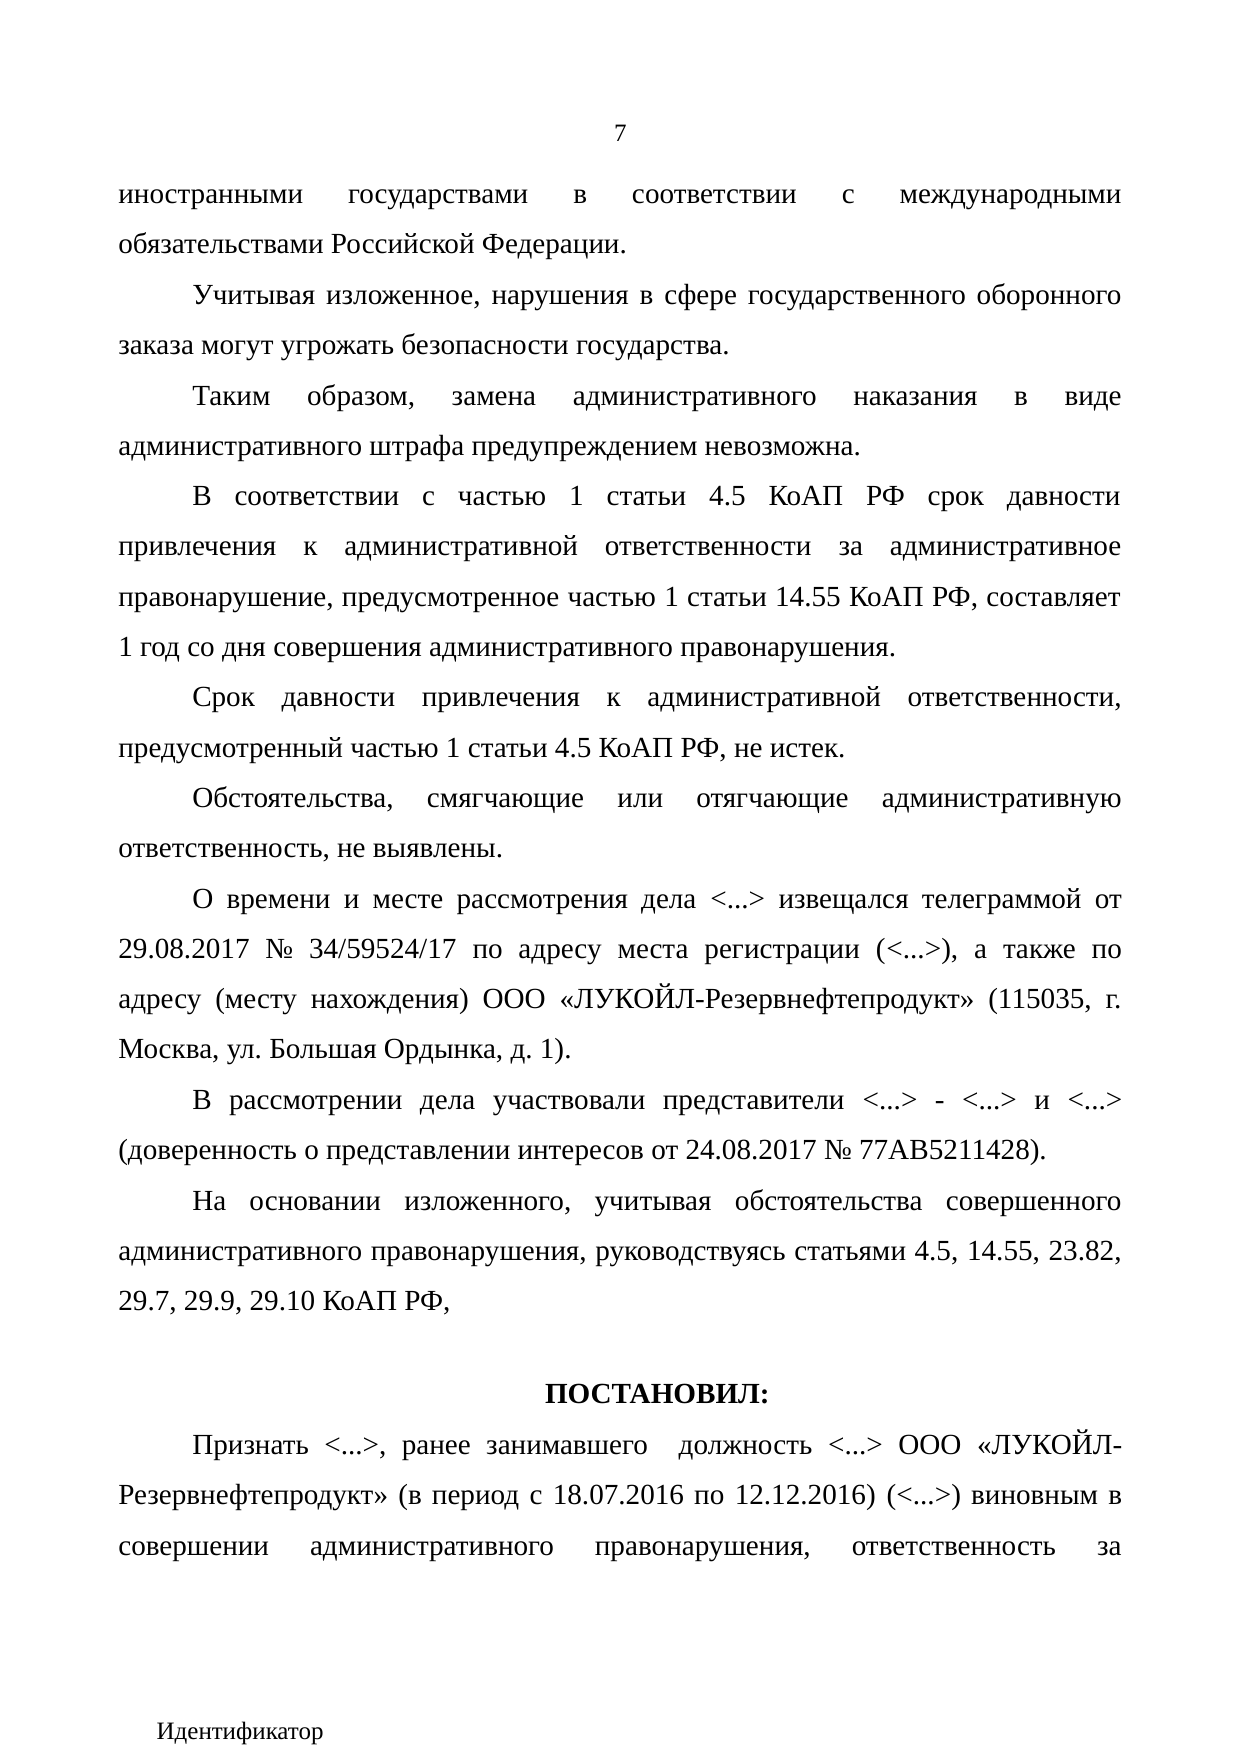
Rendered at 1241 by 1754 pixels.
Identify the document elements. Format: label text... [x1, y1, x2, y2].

text Обстоятельства, смягчающие или отягчающие административную ответственность, не выявлены. [118, 780, 1122, 864]
text В рассмотрении дела участвовали представители <...> - <...> и <...> (доверенность о представлении интересов от 24.08.2017 № 77АВ5211428). [118, 1082, 1122, 1166]
text иностранными государствами в соответствии с международными обязательствами Российской Федерации. [118, 176, 1122, 260]
text Учитывая изложенное, нарушения в сфере государственного оборонного заказа могут угрожать безопасности государства. [118, 277, 1122, 361]
text Таким образом, замена административного наказания в виде административного штрафа предупреждением невозможна. [118, 378, 1122, 461]
text Срок давности привлечения к административной ответственности, предусмотренный частью 1 статьи 4.5 КоАП РФ, не истек. [118, 679, 1122, 763]
text ПОСТАНОВИЛ: [118, 1377, 1122, 1410]
text О времени и месте рассмотрения дела <...> извещался телеграммой от 29.08.2017 № 34/59524/17 по адресу места регистрации (<...>), а также по адресу (месту нахождения) ООО «ЛУКОЙЛ-Резервнефтепродукт» (115035, г. Москва, ул. Большая Ордынка, д. 1). [118, 881, 1122, 1065]
text На основании изложенного, учитывая обстоятельства совершенного административного правонарушения, руководствуясь статьями 4.5, 14.55, 23.82, 29.7, 29.9, 29.10 КоАП РФ, [118, 1183, 1122, 1317]
text В соответствии с частью 1 статьи 4.5 КоАП РФ срок давности привлечения к административной ответственности за административное правонарушение, предусмотренное частью 1 статьи 14.55 КоАП РФ, составляет 1 год со дня совершения административного правонарушения. [118, 478, 1122, 663]
text Признать <...>, ранее занимавшего должность <...> ООО «ЛУКОЙЛ-Резервнефтепродукт» (в период с 18.07.2016 по 12.12.2016) (<...>) виновным в совершении административного правонарушения, ответственность за [118, 1427, 1122, 1561]
